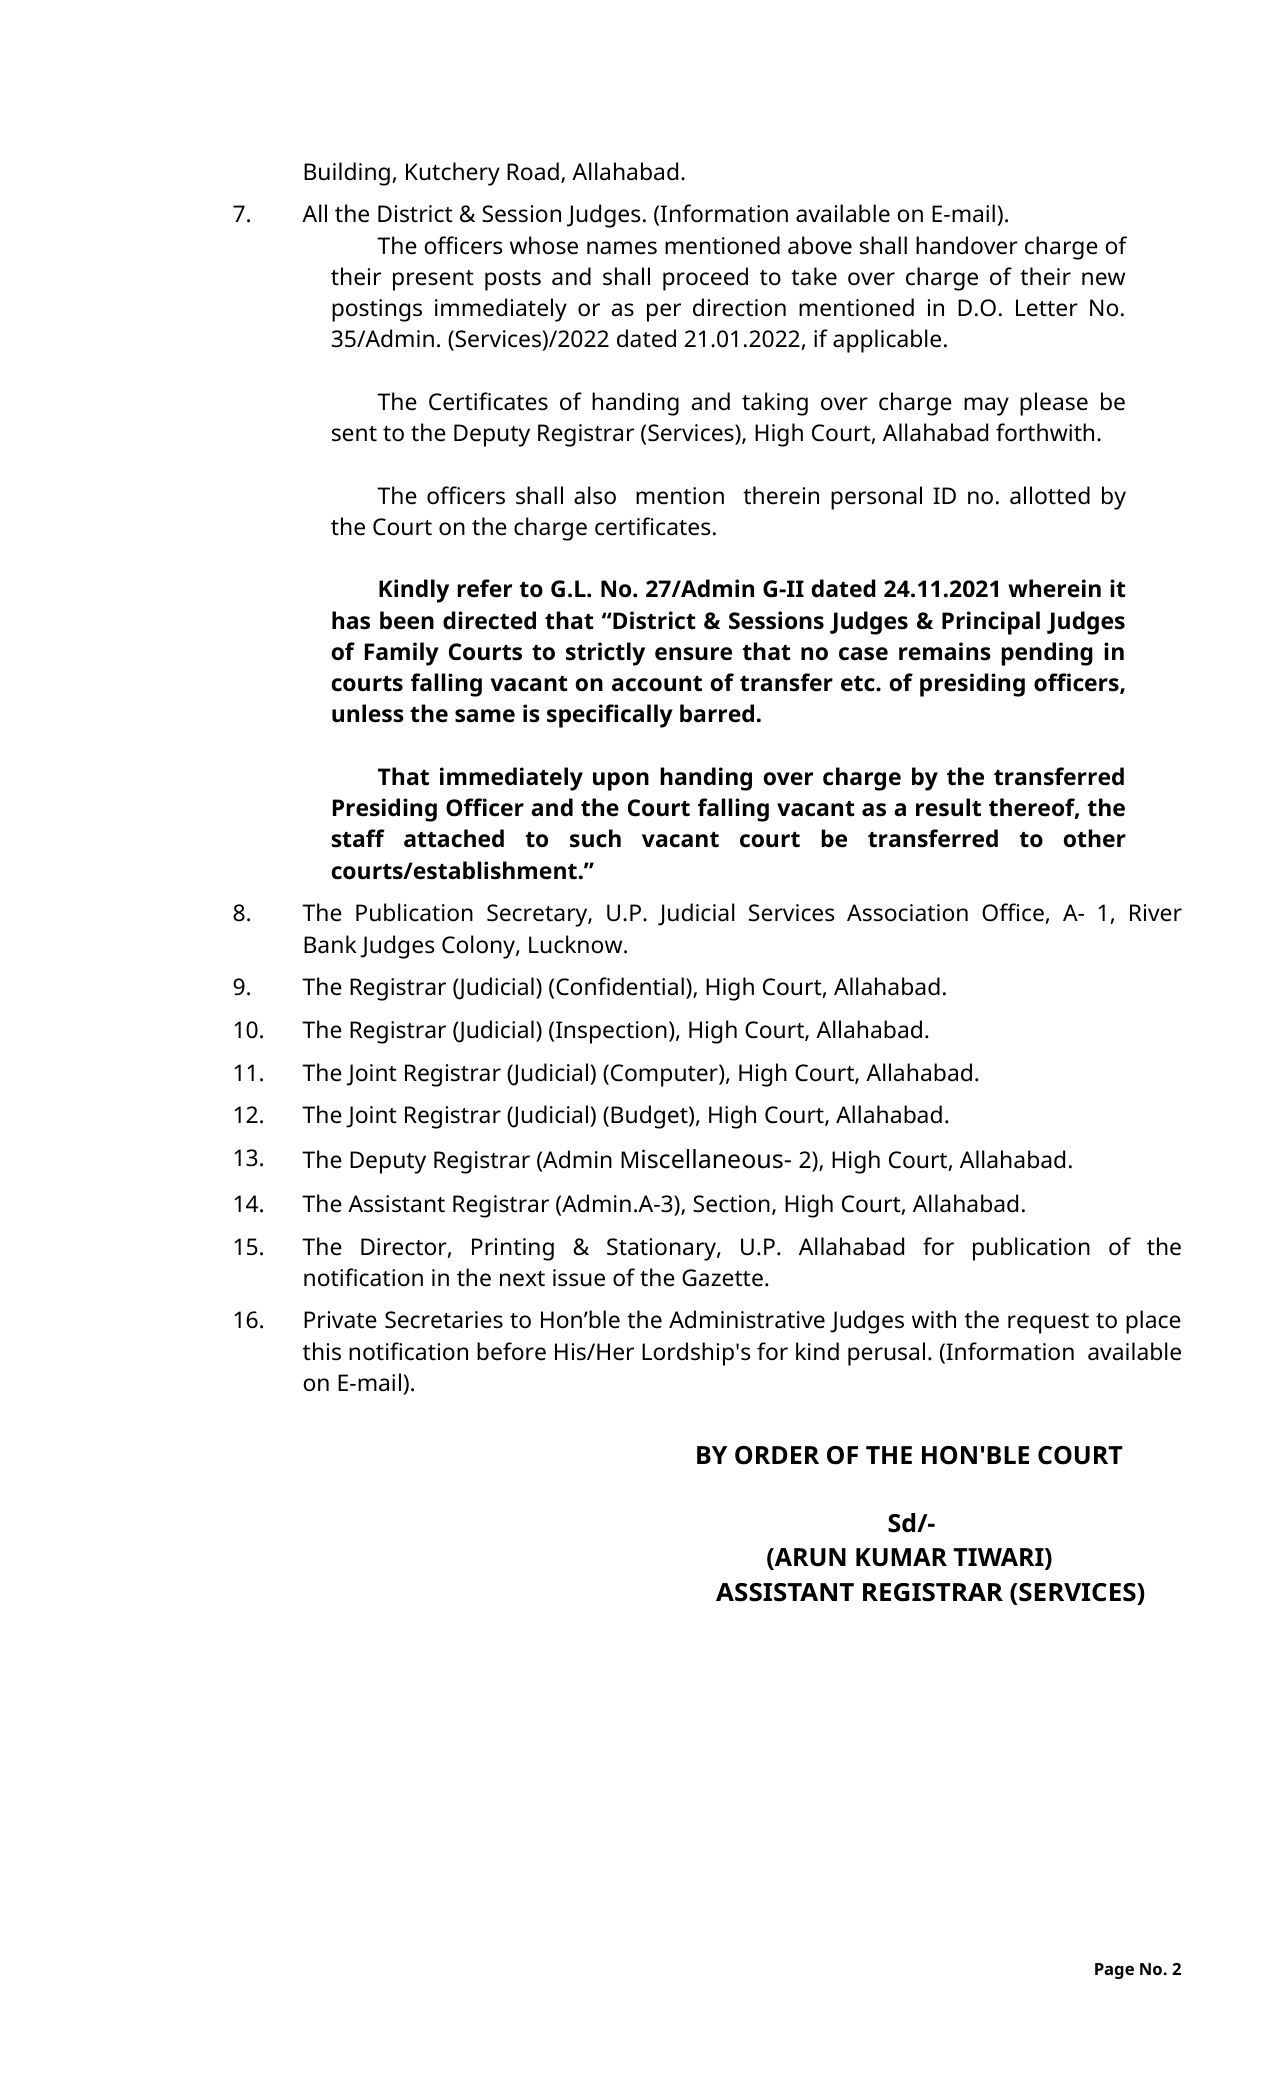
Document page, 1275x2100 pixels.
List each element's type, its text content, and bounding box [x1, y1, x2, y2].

table_cell The Deputy Registrar (Admin Miscellaneous- 2), High Court, Allahabad. [297, 1136, 1189, 1182]
table_cell [227, 1051, 297, 1094]
table_cell [227, 1299, 297, 1404]
text ASSISTANT REGISTRAR (SERVICES) [175, 1574, 1189, 1608]
table_cell [227, 150, 297, 193]
table_cell The Director, Printing & Stationary, U.P. Allahabad for publication of the notification in the next issue of the Gazette. [297, 1225, 1189, 1299]
table_cell The Registrar (Judicial) (Confidential), High Court, Allahabad. [297, 966, 1189, 1008]
table_cell All the District & Session Judges. (Information available on E-mail). The officers whose names mentioned above shall handover charge of their present posts and shall proceed to take over charge of their new postings immediately or as per direction mentioned in D.O. Letter No. 35/Admin. (Services)/2022 dated 21.01.2022, if applicable. The Certificates of handing and taking over charge may please be sent to the Deputy Registrar (Services), High Court, Allahabad forthwith. The officers shall also mention therein personal ID no. allotted by the Court on the charge certificates. Kindly refer to G.L. No. 27/Admin G-II dated 24.11.2021 wherein it has been directed that “District & Sessions Judges & Principal Judges of Family Courts to strictly ensure that no case remains pending in courts falling vacant on account of transfer etc. of presiding officers, unless the same is specifically barred. That immediately upon handing over charge by the transferred Presiding Officer and the Court falling vacant as a result thereof, the staff attached to such vacant court be transferred to other courts/establishment.” [297, 193, 1189, 892]
table_cell The Assistant Registrar (Admin.A-3), Section, High Court, Allahabad. [297, 1182, 1189, 1225]
table_cell The Joint Registrar (Judicial) (Computer), High Court, Allahabad. [297, 1051, 1189, 1094]
table_cell The Joint Registrar (Judicial) (Budget), High Court, Allahabad. [297, 1094, 1189, 1136]
table_cell [227, 1094, 297, 1136]
text Sd/- (ARUN KUMAR TIWARI) [175, 1506, 1189, 1574]
table_cell The Registrar (Judicial) (Inspection), High Court, Allahabad. [297, 1008, 1189, 1051]
table_cell Building, Kutchery Road, Allahabad. [297, 150, 1189, 193]
table_cell [227, 892, 297, 966]
table_cell [227, 193, 297, 892]
table_cell [227, 1136, 297, 1182]
table_cell The Publication Secretary, U.P. Judicial Services Association Office, A- 1, River Bank Judges Colony, Lucknow. [297, 892, 1189, 966]
table_cell [227, 1225, 297, 1299]
table_cell Private Secretaries to Hon’ble the Administrative Judges with the request to place this notification before His/Her Lordship's for kind perusal. (Information available on E-mail). [297, 1299, 1189, 1404]
table_cell [227, 1008, 297, 1051]
table_cell [227, 1182, 297, 1225]
table_cell [227, 966, 297, 1008]
text BY ORDER OF THE HON'BLE COURT [212, 1438, 1181, 1472]
